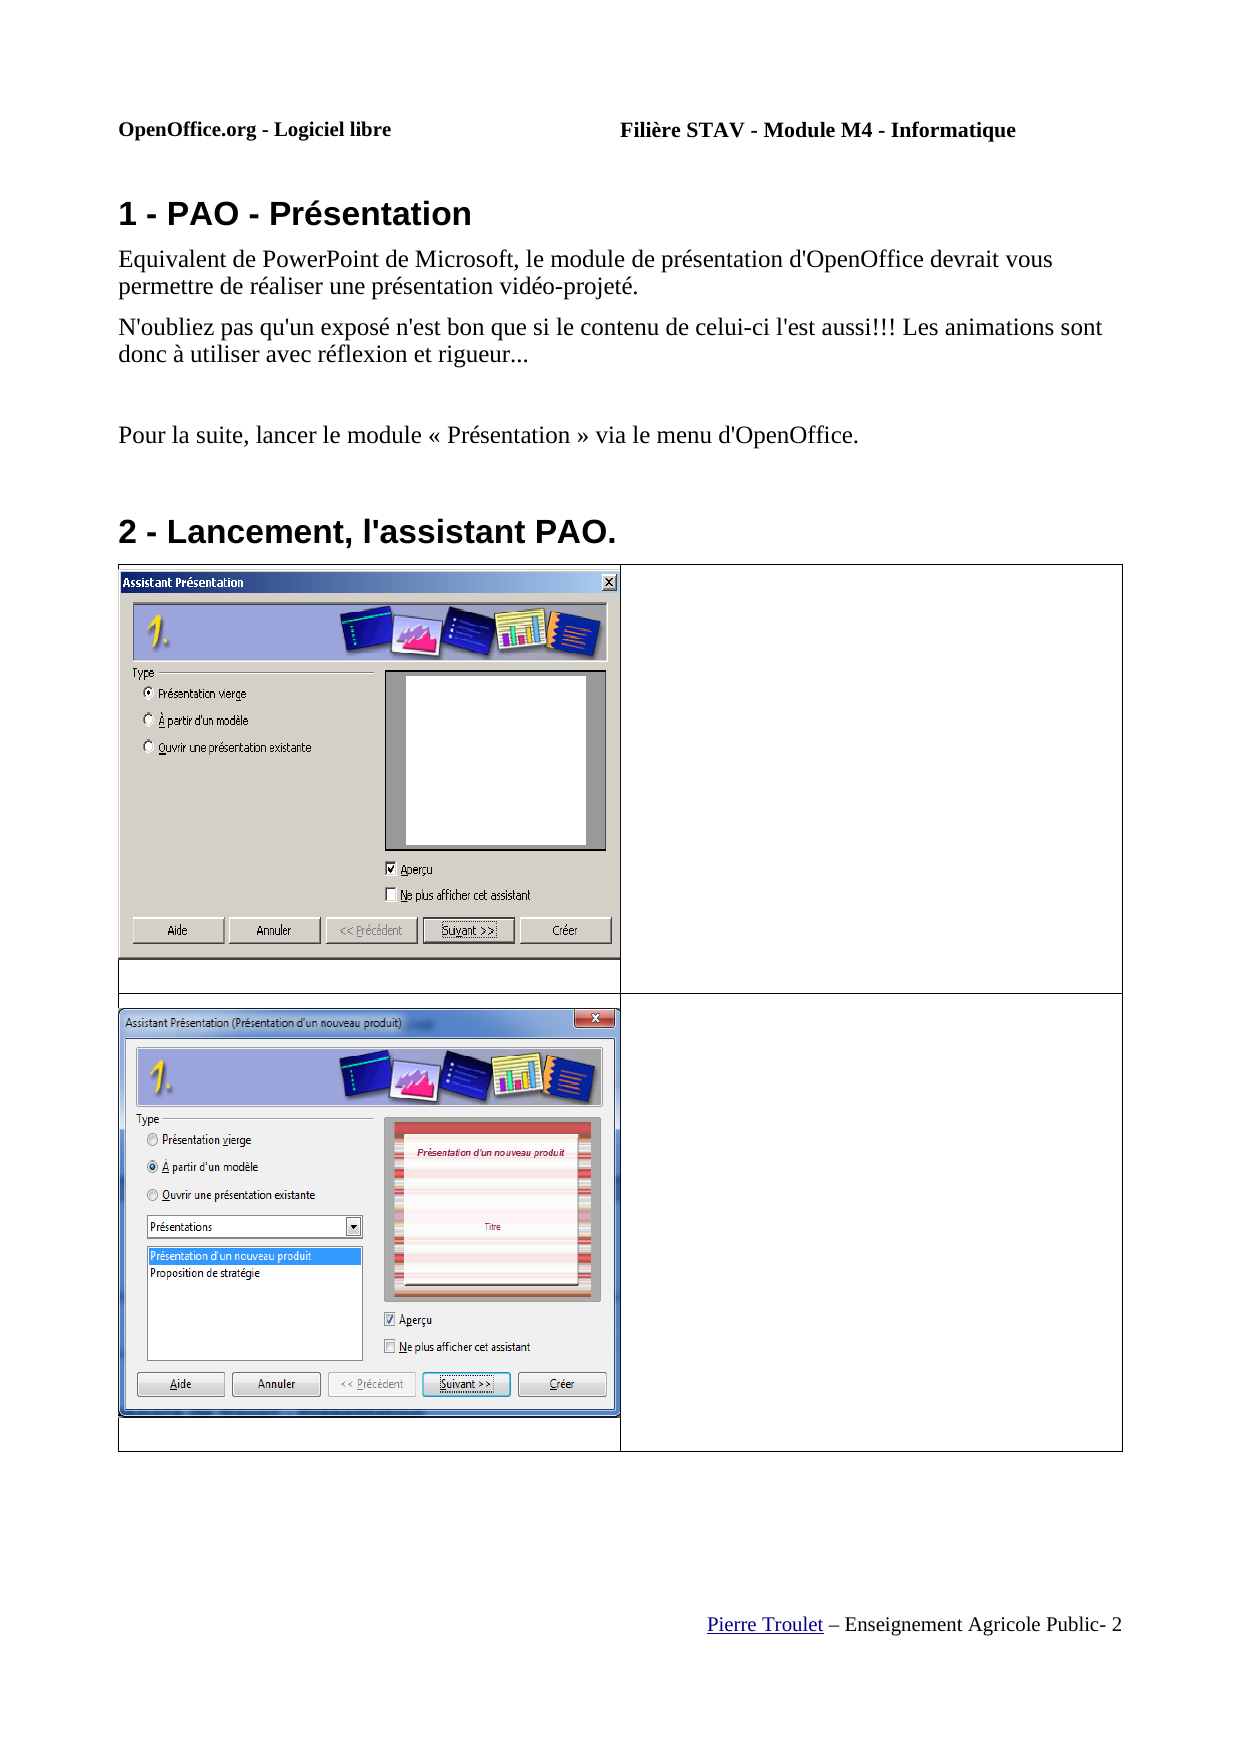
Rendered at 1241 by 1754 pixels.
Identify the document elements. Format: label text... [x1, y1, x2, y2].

table_header [119, 960, 620, 993]
text N'oubliez pas qu'un exposé n'est bon que si le contenu de celui-ci l'est aussi!!! Les animations sont donc à utiliser avec réflexion et rigueur... [118, 313, 1122, 368]
table_cell [621, 994, 1122, 1451]
subtitle PAO - Présentation [118, 195, 1122, 232]
picture [118, 1008, 621, 1418]
table_cell [119, 1418, 620, 1451]
table_cell [119, 994, 620, 1008]
picture [118, 569, 621, 960]
text Equivalent de PowerPoint de Microsoft, le module de présentation d'OpenOffice devrait vous permettre de réaliser une présentation vidéo-projeté. [118, 245, 1122, 300]
subtitle Lancement, l'assistant PAO. [118, 514, 1122, 551]
table_header [621, 565, 1122, 993]
text Pour la suite, lancer le module « Présentation » via le menu d'OpenOffice. [118, 421, 1122, 448]
table_header [119, 565, 620, 569]
